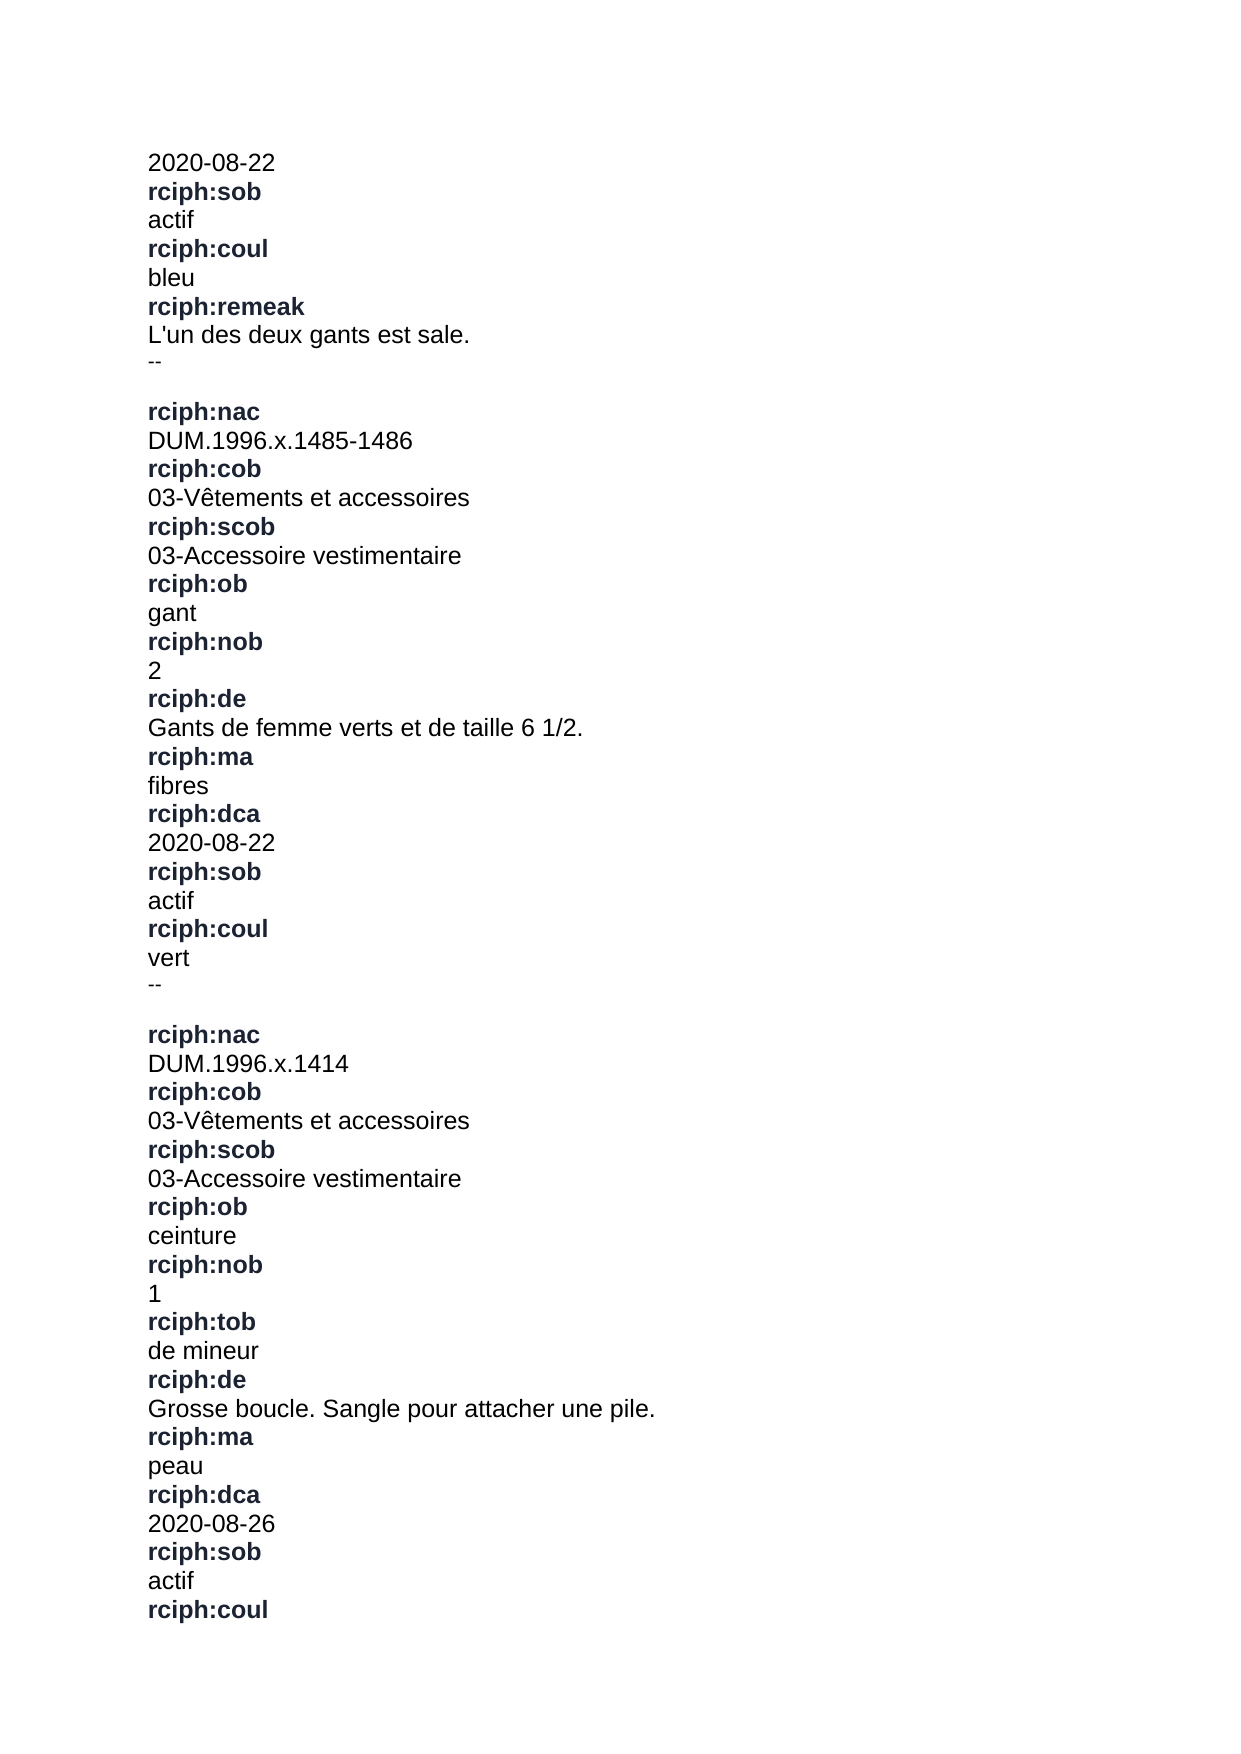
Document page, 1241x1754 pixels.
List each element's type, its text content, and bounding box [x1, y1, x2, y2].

text rciph:nac [148, 1020, 1092, 1048]
text Gants de femme verts et de taille 6 1/2. [148, 713, 1092, 742]
text rciph:nob [148, 1250, 1092, 1278]
text peau [148, 1451, 1092, 1480]
text DUM.1996.x.1414 [148, 1048, 1092, 1077]
text rciph:dca [148, 1480, 1092, 1508]
text rciph:sob [148, 857, 1092, 886]
text rciph:cob [148, 454, 1092, 483]
text rciph:dca [148, 799, 1092, 828]
text rciph:cob [148, 1077, 1092, 1106]
text 2 [148, 656, 1092, 684]
text rciph:coul [148, 234, 1092, 263]
text 03-Accessoire vestimentaire [148, 1163, 1092, 1192]
text rciph:ob [148, 1192, 1092, 1221]
text rciph:sob [148, 176, 1092, 205]
text rciph:coul [148, 1595, 1092, 1623]
text rciph:tob [148, 1307, 1092, 1336]
text rciph:ma [148, 742, 1092, 771]
text 2020-08-22 [148, 148, 1092, 176]
text ceinture [148, 1221, 1092, 1250]
text rciph:sob [148, 1537, 1092, 1566]
text rciph:remeak [148, 291, 1092, 320]
text rciph:de [148, 684, 1092, 713]
text de mineur [148, 1336, 1092, 1365]
text -- [148, 349, 1092, 373]
text rciph:nac [148, 397, 1092, 426]
text 2020-08-22 [148, 828, 1092, 857]
text L'un des deux gants est sale. [148, 320, 1092, 349]
text 1 [148, 1278, 1092, 1307]
text 2020-08-26 [148, 1508, 1092, 1537]
text rciph:scob [148, 512, 1092, 541]
text actif [148, 1566, 1092, 1595]
text 03-Vêtements et accessoires [148, 1106, 1092, 1135]
text rciph:ob [148, 569, 1092, 598]
text DUM.1996.x.1485-1486 [148, 426, 1092, 454]
text rciph:ma [148, 1422, 1092, 1451]
text bleu [148, 263, 1092, 291]
text gant [148, 598, 1092, 627]
text 03-Accessoire vestimentaire [148, 541, 1092, 569]
text Grosse boucle. Sangle pour attacher une pile. [148, 1393, 1092, 1422]
text actif [148, 205, 1092, 234]
text vert [148, 943, 1092, 972]
text rciph:scob [148, 1135, 1092, 1163]
text rciph:coul [148, 914, 1092, 943]
text fibres [148, 771, 1092, 799]
text -- [148, 972, 1092, 996]
text rciph:nob [148, 627, 1092, 656]
text actif [148, 886, 1092, 914]
text 03-Vêtements et accessoires [148, 483, 1092, 512]
text rciph:de [148, 1365, 1092, 1393]
